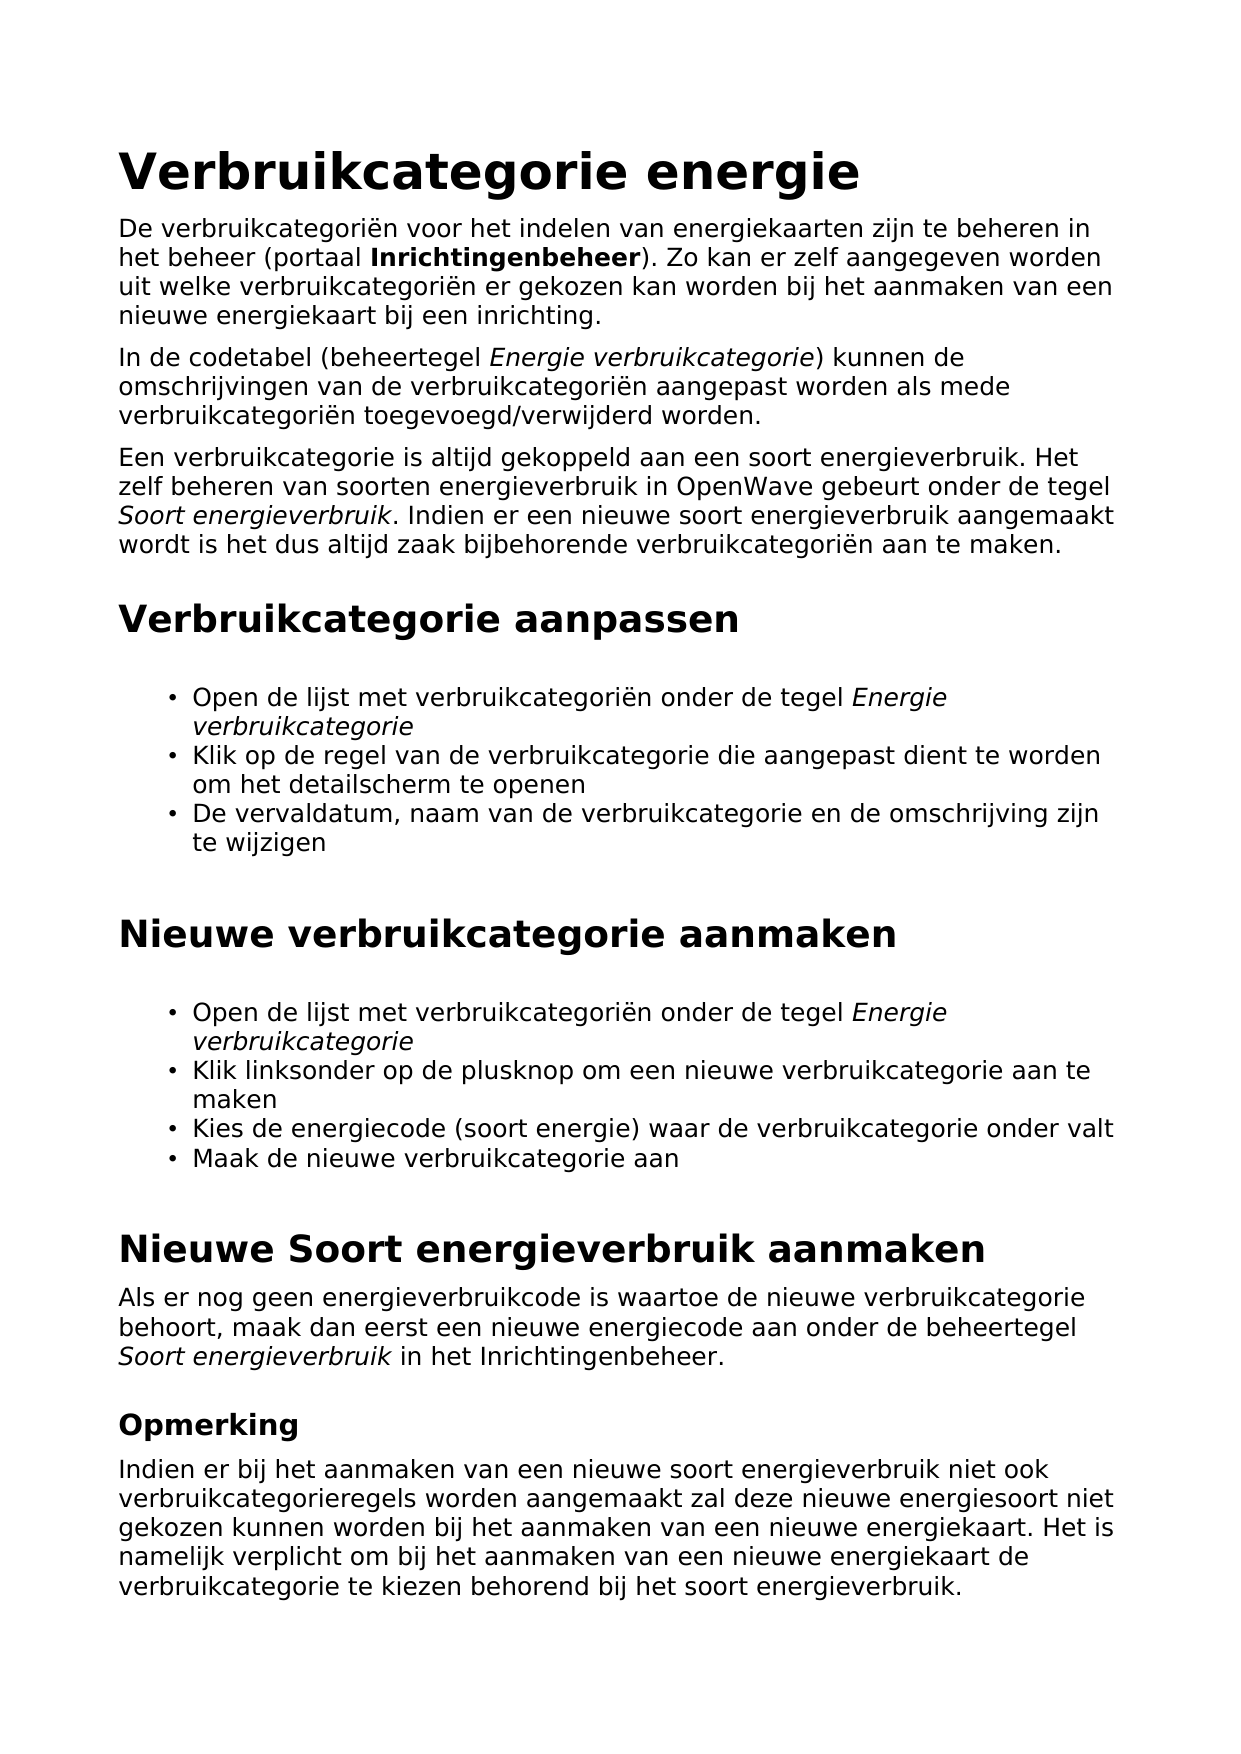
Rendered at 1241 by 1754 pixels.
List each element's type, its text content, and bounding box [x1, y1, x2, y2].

list De vervaldatum, naam van de verbruikcategorie en de omschrijving zijn te wijzigen [177, 799, 1122, 858]
subtitle Opmerking [118, 1408, 1122, 1442]
list Klik linksonder op de plusknop om een nieuwe verbruikcategorie aan te maken [177, 1056, 1122, 1114]
list Kies de energiecode (soort energie) waar de verbruikcategorie onder valt [177, 1114, 1122, 1144]
text In de codetabel (beheertegel Energie verbruikcategorie) kunnen de omschrijvingen van de verbruikcategoriën aangepast worden als mede verbruikcategoriën toegevoegd/verwijderd worden. [118, 343, 1122, 431]
subtitle Verbruikcategorie energie [118, 143, 1122, 201]
list Open de lijst met verbruikcategoriën onder de tegel Energie verbruikcategorie [177, 683, 1122, 741]
list Klik op de regel van de verbruikcategorie die aangepast dient te worden om het detailscherm te openen [177, 741, 1122, 799]
list Open de lijst met verbruikcategoriën onder de tegel Energie verbruikcategorie [177, 998, 1122, 1056]
subtitle Verbruikcategorie aanpassen [118, 597, 1122, 641]
text Een verbruikcategorie is altijd gekoppeld aan een soort energieverbruik. Het zelf beheren van soorten energieverbruik in OpenWave gebeurt onder de tegel Soort energieverbruik. Indien er een nieuwe soort energieverbruik aangemaakt wordt is het dus altijd zaak bijbehorende verbruikcategoriën aan te maken. [118, 443, 1122, 560]
text Indien er bij het aanmaken van een nieuwe soort energieverbruik niet ook verbruikcategorieregels worden aangemaakt zal deze nieuwe energiesoort niet gekozen kunnen worden bij het aanmaken van een nieuwe energiekaart. Het is namelijk verplicht om bij het aanmaken van een nieuwe energiekaart de verbruikcategorie te kiezen behorend bij het soort energieverbruik. [118, 1455, 1122, 1601]
subtitle Nieuwe Soort energieverbruik aanmaken [118, 1227, 1122, 1271]
subtitle Nieuwe verbruikcategorie aanmaken [118, 912, 1122, 956]
text Als er nog geen energieverbruikcode is waartoe de nieuwe verbruikcategorie behoort, maak dan eerst een nieuwe energiecode aan onder de beheertegel Soort energieverbruik in het Inrichtingenbeheer. [118, 1283, 1122, 1371]
list Maak de nieuwe verbruikcategorie aan [177, 1144, 1122, 1173]
text De verbruikcategoriën voor het indelen van energiekaarten zijn te beheren in het beheer (portaal Inrichtingenbeheer). Zo kan er zelf aangegeven worden uit welke verbruikcategoriën er gekozen kan worden bij het aanmaken van een nieuwe energiekaart bij een inrichting. [118, 214, 1122, 331]
